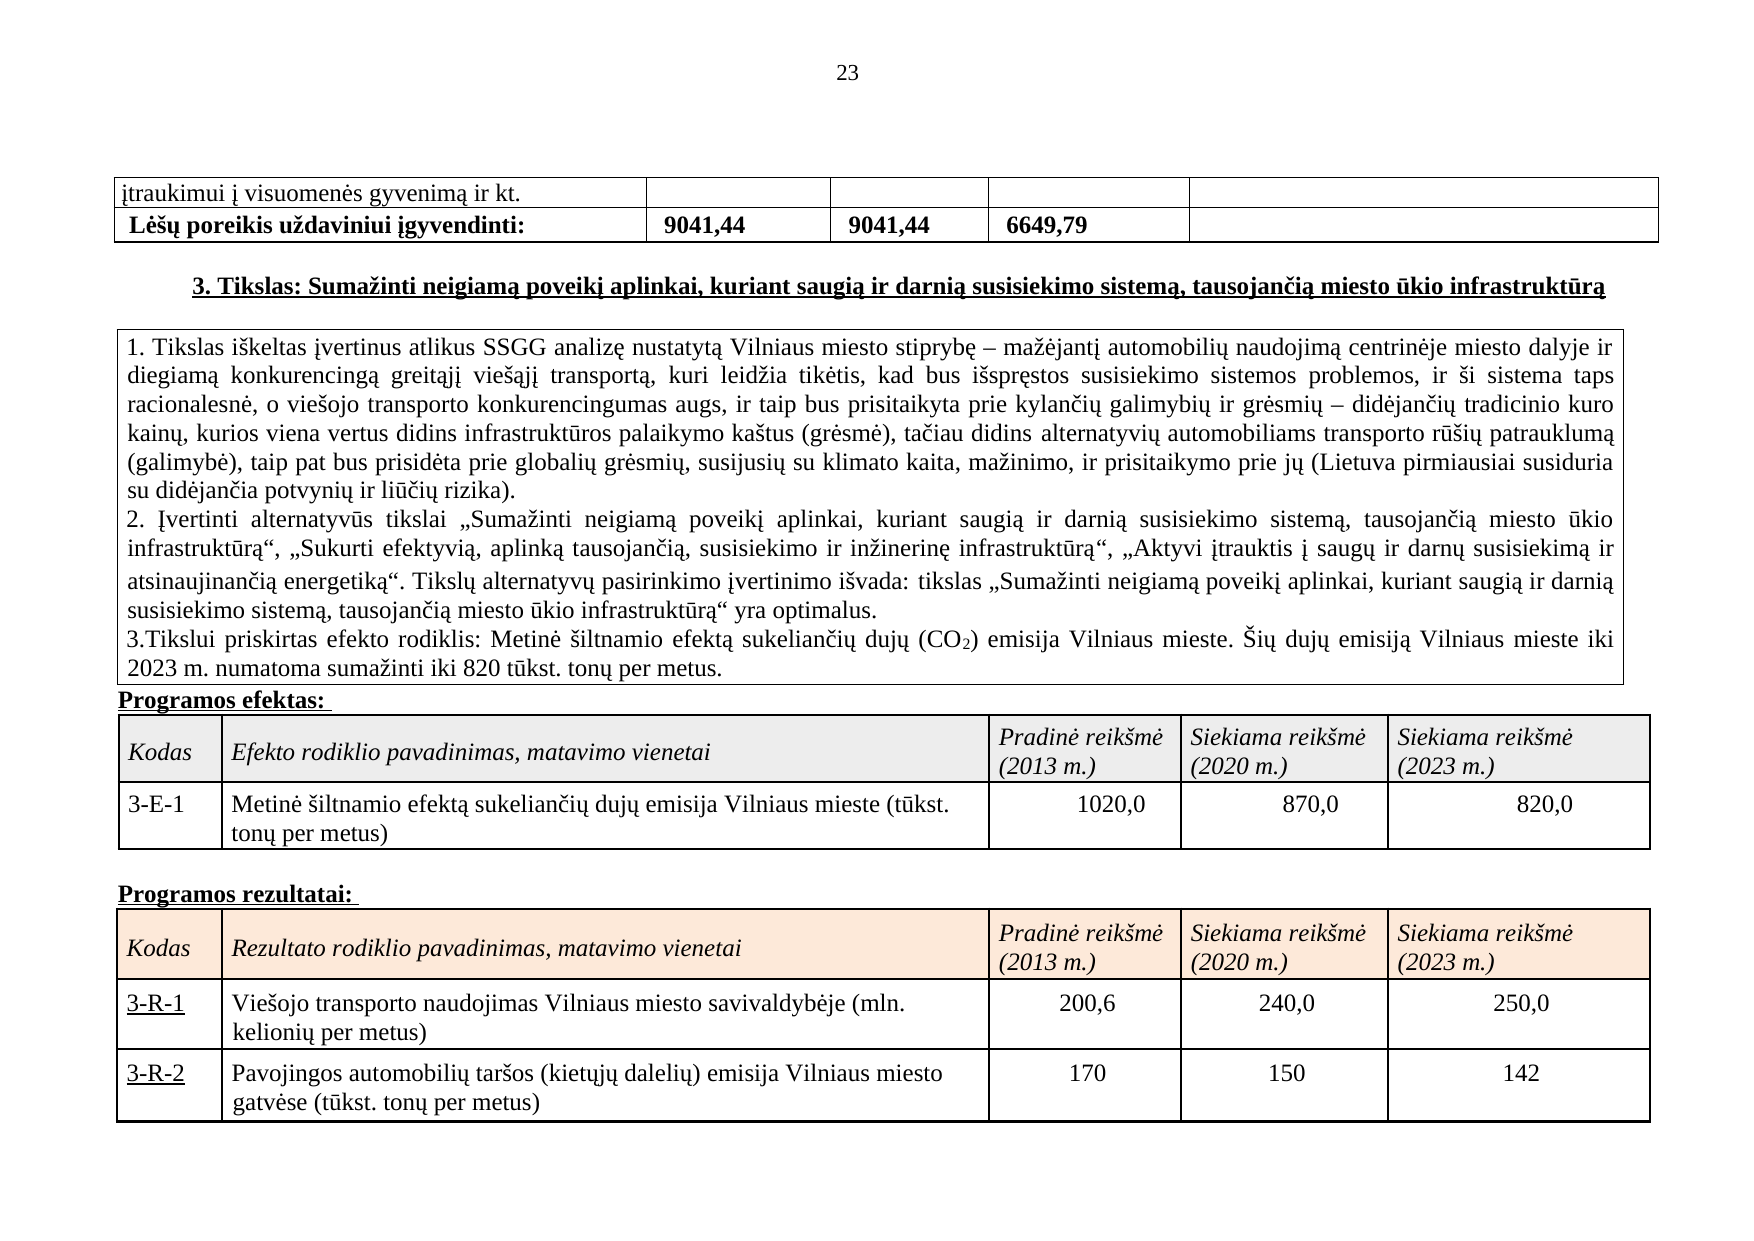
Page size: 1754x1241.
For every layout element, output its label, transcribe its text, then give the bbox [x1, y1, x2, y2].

table_cell 142 [1389, 1050, 1649, 1120]
table_cell 820,0 [1389, 783, 1649, 848]
table_cell [1190, 208, 1658, 241]
table_cell [647, 178, 830, 207]
table_cell [1190, 178, 1658, 207]
text 3.Tikslui priskirtas efekto rodiklis: Metinė šiltnamio efektą sukeliančių dujų (CO2) emisija Vilniaus mieste. Šių dujų emisiją Vilniaus mieste iki 2023 m. numatoma sumažinti iki 820 tūkst. tonų per metus. [118, 621, 1623, 684]
table_cell 9041,44 [831, 208, 988, 241]
text 1. Tikslas iškeltas įvertinus atlikus SSGG analizę nustatytą Vilniaus miesto stiprybę – mažėjantį automobilių naudojimą centrinėje miesto dalyje ir diegiamą konkurencingą greitąjį viešąjį transportą, kuri leidžia tikėtis, kad bus išspręstos susisiekimo sistemos problemos, ir ši sistema taps racionalesnė, o viešojo transporto konkurencingumas augs, ir taip bus prisitaikyta prie kylančių galimybių ir grėsmių – didėjančių tradicinio kuro kainų, kurios viena vertus didins infrastruktūros palaikymo kaštus (grėsmė), tačiau didins alternatyvių automobiliams transporto rūšių patrauklumą (galimybė), taip pat bus prisidėta prie globalių grėsmių, susijusių su klimato kaita, mažinimo, ir prisitaikymo prie jų (Lietuva pirmiausiai susiduria su didėjančia potvynių ir liūčių rizika). [118, 330, 1623, 501]
table_cell 170 [990, 1050, 1180, 1120]
table_header Siekiama reikšmė (2023 m.) [1389, 910, 1649, 978]
table_header Pradinė reikšmė (2013 m.) [990, 716, 1180, 781]
table_cell 6649,79 [989, 208, 1189, 241]
table_cell Metinė šiltnamio efektą sukeliančių dujų emisija Vilniaus mieste (tūkst. tonų per metus) [223, 783, 988, 848]
table_header Siekiama reikšmė (2023 m.) [1389, 716, 1649, 781]
table_cell 870,0 [1182, 783, 1387, 848]
table_header Siekiama reikšmė (2020 m.) [1182, 910, 1387, 978]
table_cell 3-E-1 [120, 783, 221, 848]
table_cell 1020,0 [990, 783, 1180, 848]
table_cell Lėšų poreikis uždaviniui įgyvendinti: [115, 208, 646, 241]
table_header Rezultato rodiklio pavadinimas, matavimo vienetai [223, 910, 988, 978]
table_header Kodas [118, 910, 221, 978]
table_cell 200,6 [990, 980, 1180, 1048]
table_cell [989, 178, 1189, 207]
table_cell 3-R-2 [118, 1050, 221, 1120]
table_header Kodas [120, 716, 221, 781]
table_cell 250,0 [1389, 980, 1649, 1048]
table_cell Pavojingos automobilių taršos (kietųjų dalelių) emisija Vilniaus miesto gatvėse (tūkst. tonų per metus) [223, 1050, 988, 1120]
text 2. Įvertinti alternatyvūs tikslai „Sumažinti neigiamą poveikį aplinkai, kuriant saugią ir darnią susisiekimo sistemą, tausojančią miesto ūkio infrastruktūrą“, „Sukurti efektyvią, aplinką tausojančią, susisiekimo ir inžinerinę infrastruktūrą“, „Aktyvi įtrauktis į saugų ir darnų susisiekimą ir atsinaujinančią energetiką“. Tikslų alternatyvų pasirinkimo įvertinimo išvada: tikslas „Sumažinti neigiamą poveikį aplinkai, kuriant saugią ir darnią susisiekimo sistemą, tausojančią miesto ūkio infrastruktūrą“ yra optimalus. [118, 501, 1623, 621]
table_cell Viešojo transporto naudojimas Vilniaus miesto savivaldybėje (mln. kelionių per metus) [223, 980, 988, 1048]
table_header Siekiama reikšmė (2020 m.) [1182, 716, 1387, 781]
text Programos efektas: [118, 685, 1624, 713]
table_cell 150 [1182, 1050, 1387, 1120]
table_cell 3-R-1 [118, 980, 221, 1048]
table_header Pradinė reikšmė (2013 m.) [990, 910, 1180, 978]
table_cell [831, 178, 988, 207]
text Programos rezultatai: [118, 879, 1624, 908]
table_cell įtraukimui į visuomenės gyvenimą ir kt. [115, 178, 646, 207]
text 3. Tikslas: Sumažinti neigiamą poveikį aplinkai, kuriant saugią ir darnią susisiekimo sistemą, tausojančią miesto ūkio infrastruktūrą [118, 271, 1624, 300]
table_cell 9041,44 [647, 208, 830, 241]
table_header Efekto rodiklio pavadinimas, matavimo vienetai [223, 716, 988, 781]
table_cell 240,0 [1182, 980, 1387, 1048]
